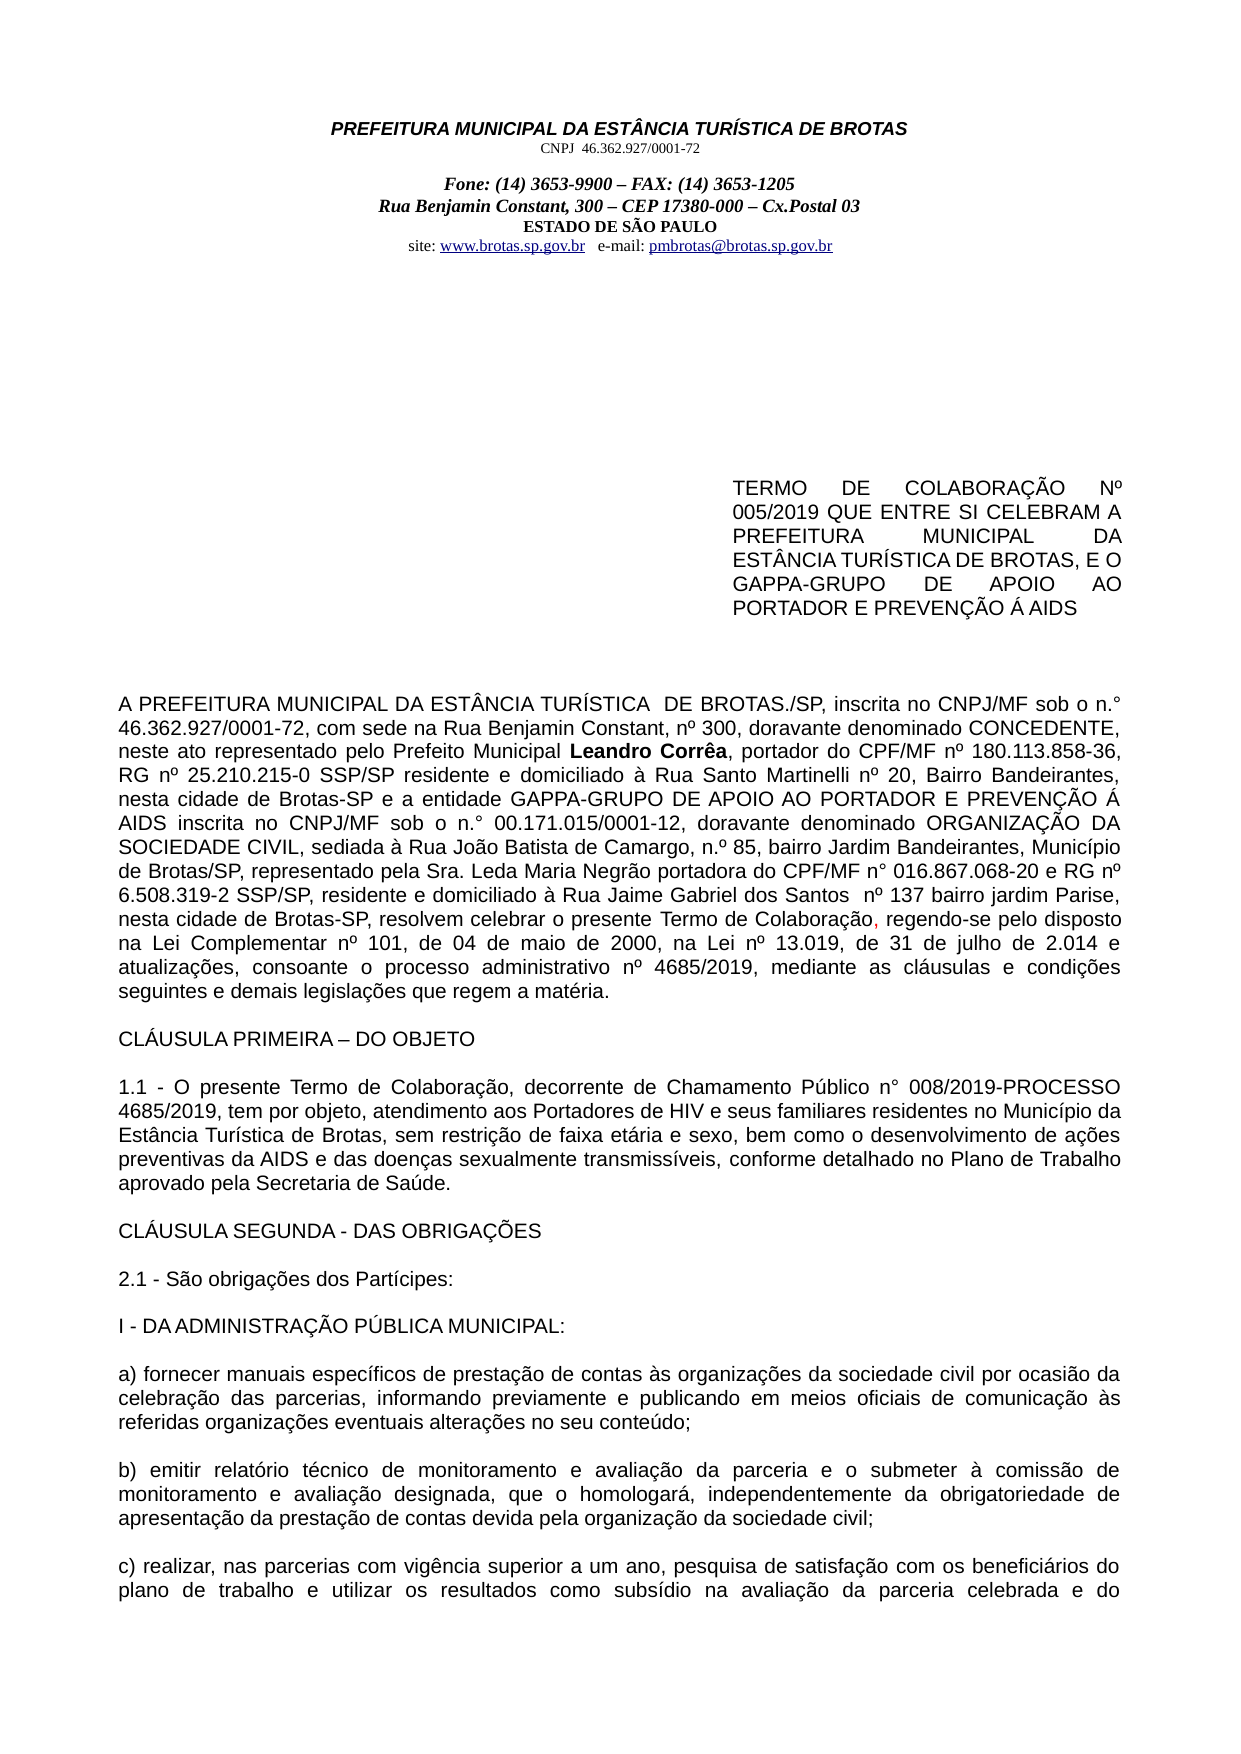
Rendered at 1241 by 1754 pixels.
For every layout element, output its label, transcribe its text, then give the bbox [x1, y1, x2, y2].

text I - DA ADMINISTRAÇÃO PÚBLICA MUNICIPAL: [118, 1314, 1122, 1338]
text a) fornecer manuais específicos de prestação de contas às organizações da sociedade civil por ocasião da celebração das parcerias, informando previamente e publicando em meios oficiais de comunicação às referidas organizações eventuais alterações no seu conteúdo; [118, 1362, 1122, 1434]
text 2.1 - São obrigações dos Partícipes: [118, 1266, 1122, 1290]
text 1.1 - O presente Termo de Colaboração, decorrente de Chamamento Público n° 008/2019-PROCESSO 4685/2019, tem por objeto, atendimento aos Portadores de HIV e seus familiares residentes no Município da Estância Turística de Brotas, sem restrição de faixa etária e sexo, bem como o desenvolvimento de ações preventivas da AIDS e das doenças sexualmente transmissíveis, conforme detalhado no Plano de Trabalho aprovado pela Secretaria de Saúde. [118, 1075, 1122, 1194]
text A PREFEITURA MUNICIPAL DA ESTÂNCIA TURÍSTICA DE BROTAS./SP, inscrita no CNPJ/MF sob o n.° 46.362.927/0001-72, com sede na Rua Benjamin Constant, nº 300, doravante denominado CONCEDENTE, neste ato representado pelo Prefeito Municipal Leandro Corrêa, portador do CPF/MF nº 180.113.858-36, RG nº 25.210.215-0 SSP/SP residente e domiciliado à Rua Santo Martinelli nº 20, Bairro Bandeirantes, nesta cidade de Brotas-SP e a entidade GAPPA-GRUPO DE APOIO AO PORTADOR E PREVENÇÃO Á AIDS inscrita no CNPJ/MF sob o n.° 00.171.015/0001-12, doravante denominado ORGANIZAÇÃO DA SOCIEDADE CIVIL, sediada à Rua João Batista de Camargo, n.º 85, bairro Jardim Bandeirantes, Município de Brotas/SP, representado pela Sra. Leda Maria Negrão portadora do CPF/MF n° 016.867.068-20 e RG nº 6.508.319-2 SSP/SP, residente e domiciliado à Rua Jaime Gabriel dos Santos nº 137 bairro jardim Parise, nesta cidade de Brotas-SP, resolvem celebrar o presente Termo de Colaboração, regendo-se pelo disposto na Lei Complementar nº 101, de 04 de maio de 2000, na Lei nº 13.019, de 31 de julho de 2.014 e atualizações, consoante o processo administrativo nº 4685/2019, mediante as cláusulas e condições seguintes e demais legislações que regem a matéria. [118, 691, 1122, 1003]
text TERMO DE COLABORAÇÃO Nº 005/2019 QUE ENTRE SI CELEBRAM A PREFEITURA MUNICIPAL DA ESTÂNCIA TURÍSTICA DE BROTAS, E O GAPPA-GRUPO DE APOIO AO PORTADOR E PREVENÇÃO Á AIDS [732, 476, 1122, 619]
text c) realizar, nas parcerias com vigência superior a um ano, pesquisa de satisfação com os beneficiários do plano de trabalho e utilizar os resultados como subsídio na avaliação da parceria celebrada e do [118, 1554, 1122, 1602]
text b) emitir relatório técnico de monitoramento e avaliação da parceria e o submeter à comissão de monitoramento e avaliação designada, que o homologará, independentemente da obrigatoriedade de apresentação da prestação de contas devida pela organização da sociedade civil; [118, 1458, 1122, 1530]
text CLÁUSULA SEGUNDA - DAS OBRIGAÇÕES [118, 1218, 1122, 1242]
text CLÁUSULA PRIMEIRA – DO OBJETO [118, 1027, 1122, 1051]
